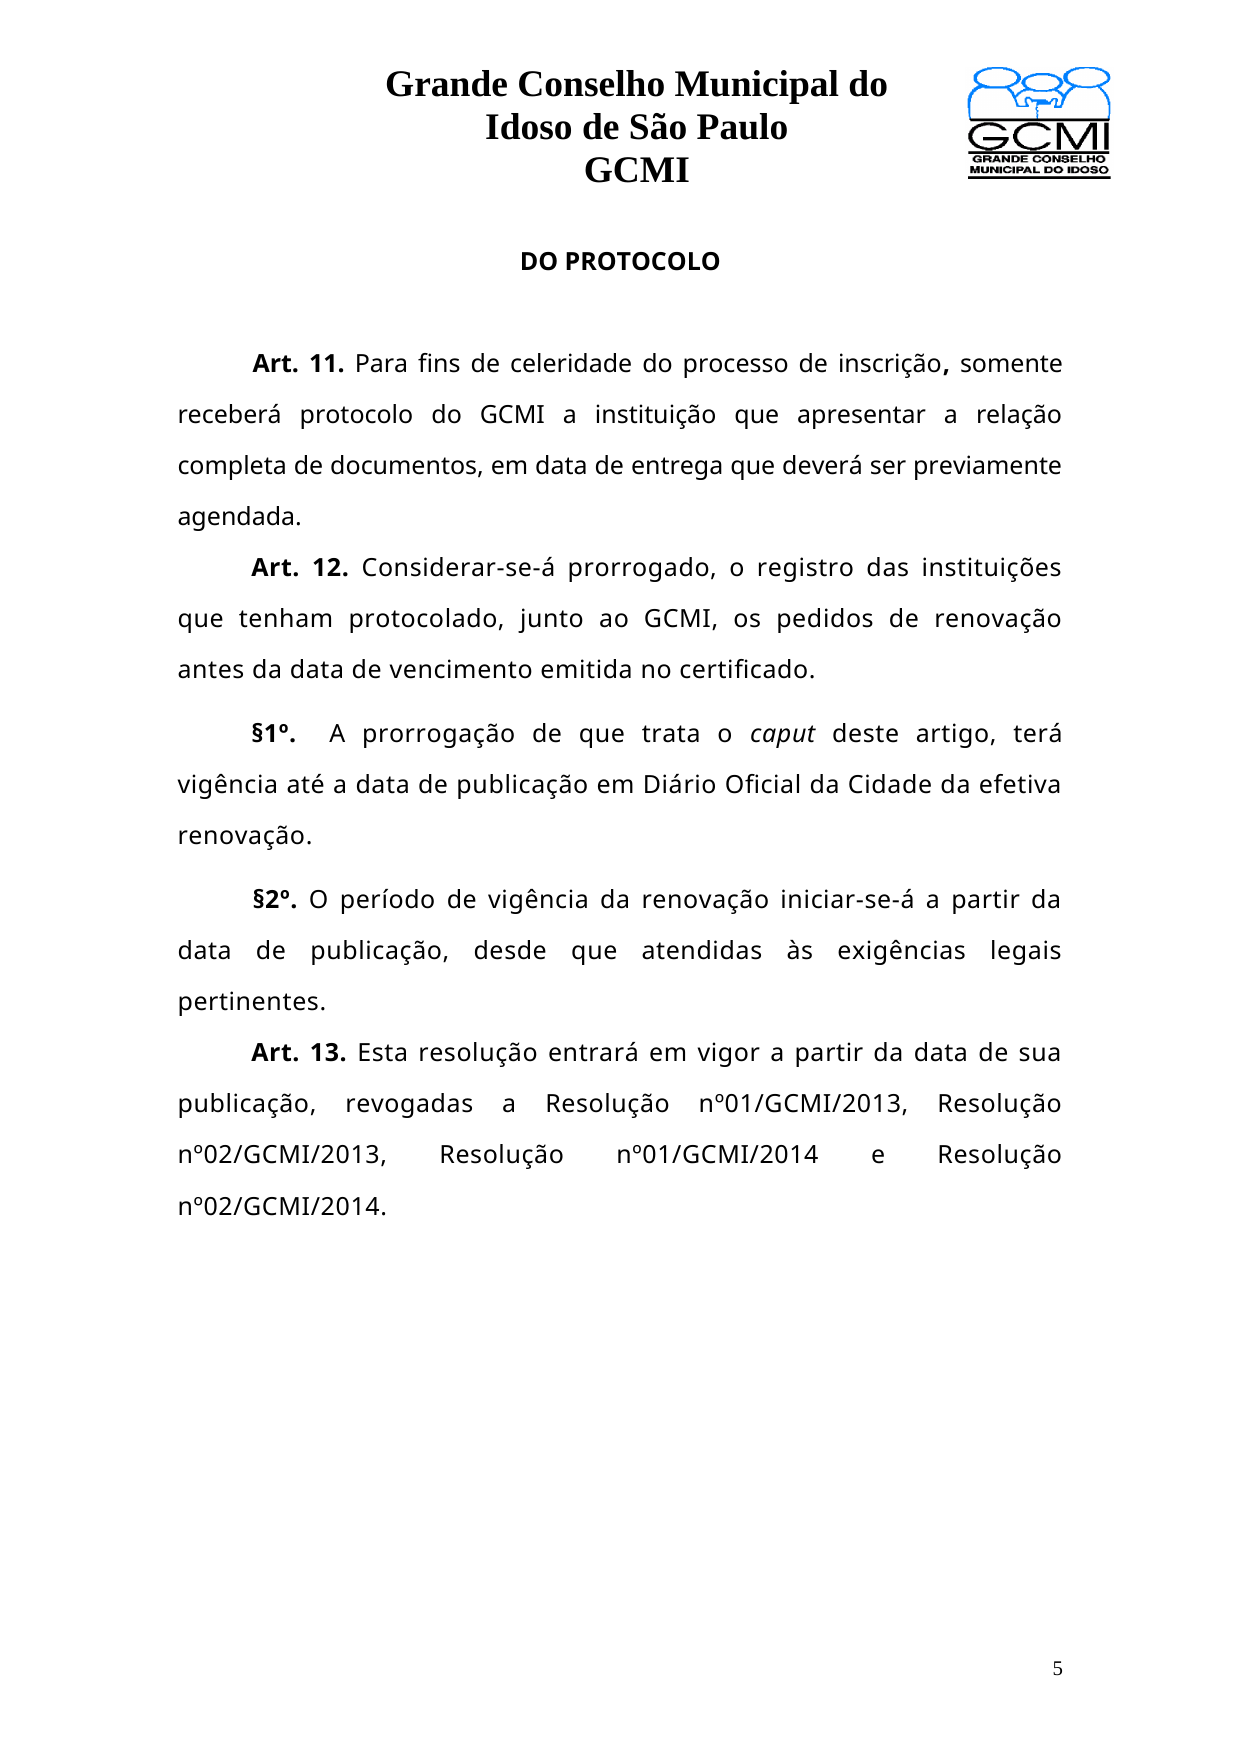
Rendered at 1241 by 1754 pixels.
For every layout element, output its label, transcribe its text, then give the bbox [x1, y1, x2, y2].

subtitle §2º. O período de vigência da renovação iniciar-se-á a partir da data de publicação, desde que atendidas às exigências legais pertinentes. [177, 882, 1063, 1018]
subtitle DO PROTOCOLO [177, 243, 1063, 277]
text Art. 12. Considerar-se-á prorrogado, o registro das instituições que tenham protocolado, junto ao GCMI, os pedidos de renovação antes da data de vencimento emitida no certificado. [177, 549, 1063, 686]
subtitle Art. 13. Esta resolução entrará em vigor a partir da data de sua publicação, revogadas a Resolução nº01/GCMI/2013, Resolução nº02/GCMI/2013, Resolução nº01/GCMI/2014 e Resolução nº02/GCMI/2014. [177, 1035, 1063, 1222]
subtitle Art. 11. Para fins de celeridade do processo de inscrição, somente receberá protocolo do GCMI a instituição que apresentar a relação completa de documentos, em data de entrega que deverá ser previamente agendada. [177, 345, 1063, 533]
text §1º. A prorrogação de que trata o caput deste artigo, terá vigência até a data de publicação em Diário Oficial da Cidade da efetiva renovação. [177, 716, 1063, 852]
